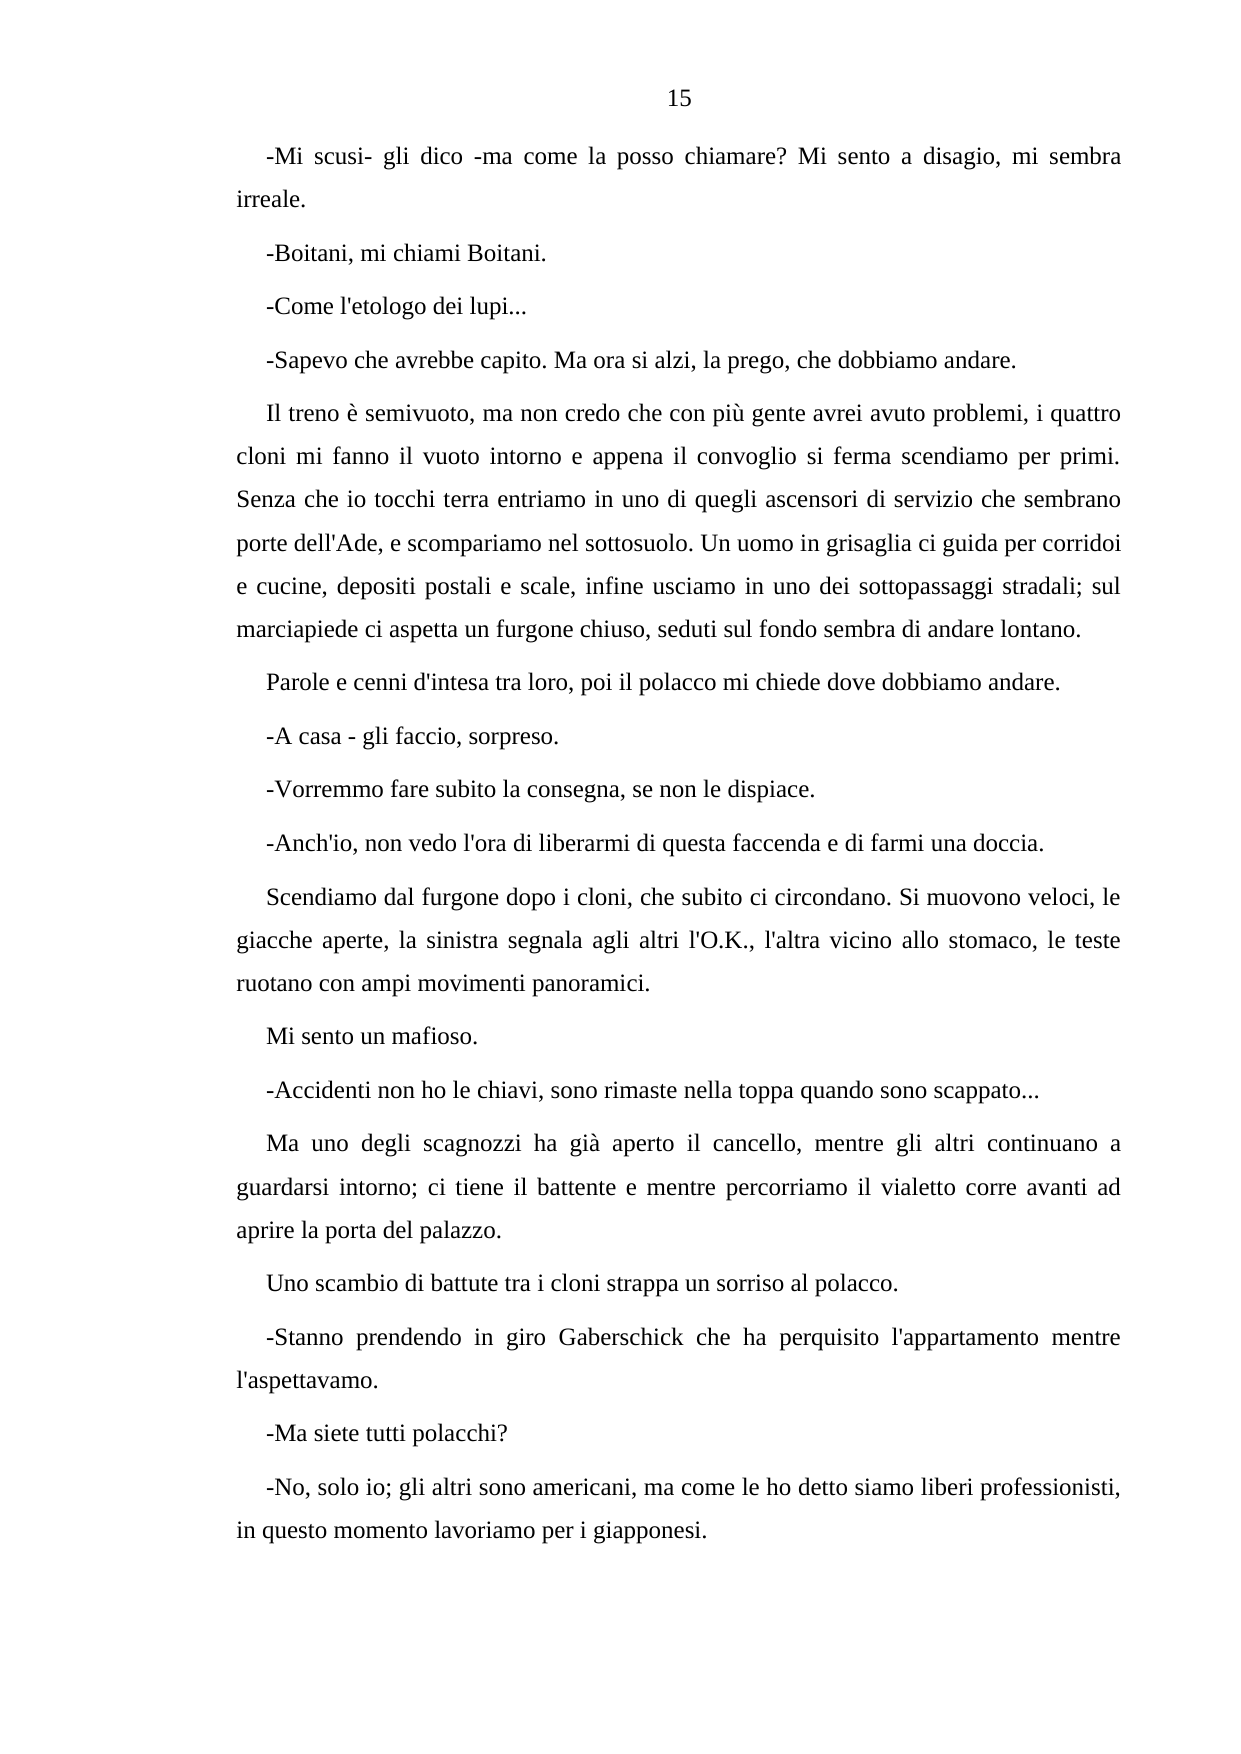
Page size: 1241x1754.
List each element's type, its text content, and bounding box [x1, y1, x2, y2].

text Mi sento un mafioso. [236, 1021, 1122, 1050]
text -Anch'io, non vedo l'ora di liberarmi di questa faccenda e di farmi una doccia. [236, 828, 1122, 857]
text -No, solo io; gli altri sono americani, ma come le ho detto siamo liberi professionisti, in questo momento lavoriamo per i giapponesi. [236, 1472, 1122, 1544]
text -A casa - gli faccio, sorpreso. [236, 721, 1122, 750]
text -Accidenti non ho le chiavi, sono rimaste nella toppa quando sono scappato... [236, 1075, 1122, 1104]
text -Mi scusi- gli dico -ma come la posso chiamare? Mi sento a disagio, mi sembra irreale. [236, 141, 1122, 213]
text -Boitani, mi chiami Boitani. [236, 238, 1122, 266]
text -Come l'etologo dei lupi... [236, 291, 1122, 320]
text Ma uno degli scagnozzi ha già aperto il cancello, mentre gli altri continuano a guardarsi intorno; ci tiene il battente e mentre percorriamo il vialetto corre avanti ad aprire la porta del palazzo. [236, 1128, 1122, 1243]
text -Ma siete tutti polacchi? [236, 1418, 1122, 1447]
text -Vorremmo fare subito la consegna, se non le dispiace. [236, 774, 1122, 803]
text Parole e cenni d'intesa tra loro, poi il polacco mi chiede dove dobbiamo andare. [236, 667, 1122, 696]
text Il treno è semivuoto, ma non credo che con più gente avrei avuto problemi, i quattro cloni mi fanno il vuoto intorno e appena il convoglio si ferma scendiamo per primi. Senza che io tocchi terra entriamo in uno di quegli ascensori di servizio che sembrano porte dell'Ade, e scompariamo nel sottosuolo. Un uomo in grisaglia ci guida per corridoi e cucine, depositi postali e scale, infine usciamo in uno dei sottopassaggi stradali; sul marciapiede ci aspetta un furgone chiuso, seduti sul fondo sembra di andare lontano. [236, 398, 1122, 643]
text -Sapevo che avrebbe capito. Ma ora si alzi, la prego, che dobbiamo andare. [236, 345, 1122, 373]
text Scendiamo dal furgone dopo i cloni, che subito ci circondano. Si muovono veloci, le giacche aperte, la sinistra segnala agli altri l'O.K., l'altra vicino allo stomaco, le teste ruotano con ampi movimenti panoramici. [236, 882, 1122, 997]
text Uno scambio di battute tra i cloni strappa un sorriso al polacco. [236, 1268, 1122, 1297]
text -Stanno prendendo in giro Gaberschick che ha perquisito l'appartamento mentre l'aspettavamo. [236, 1322, 1122, 1394]
